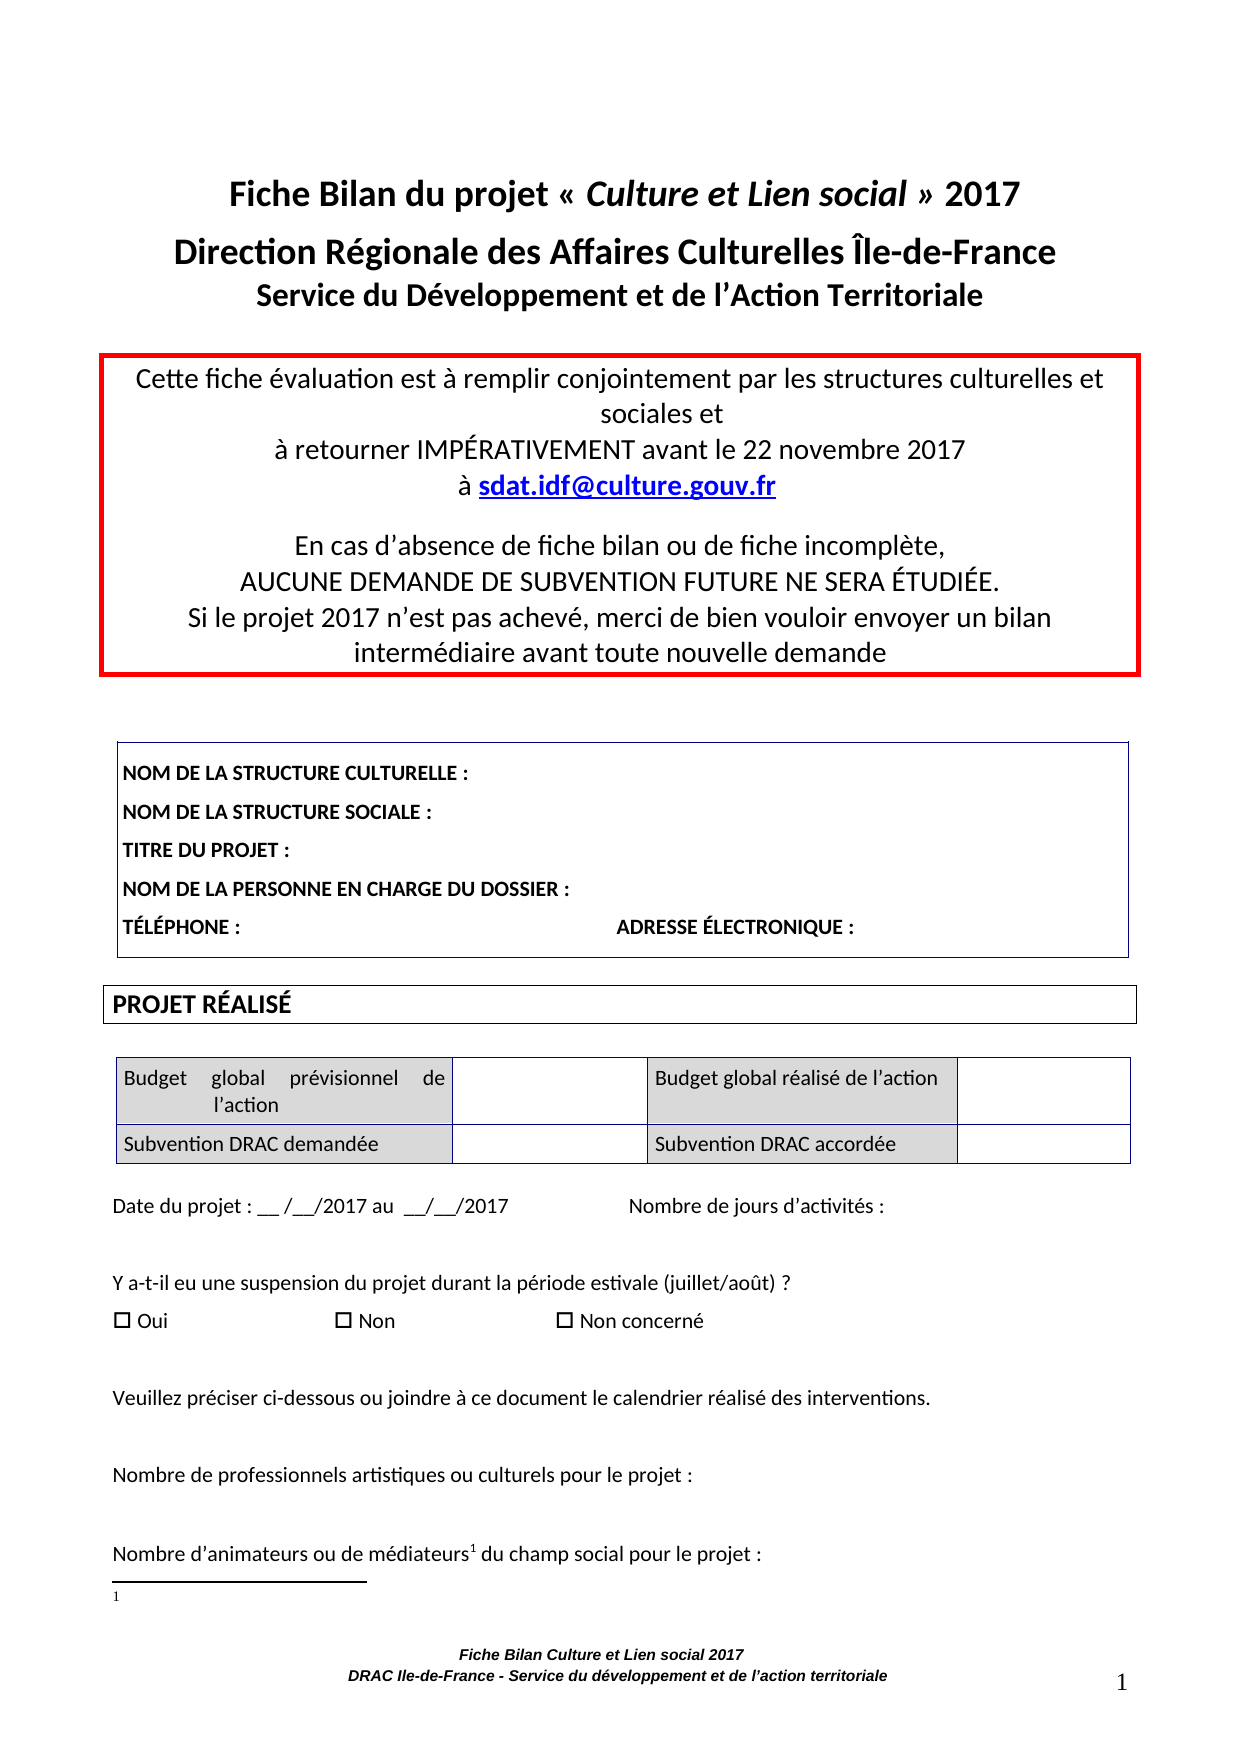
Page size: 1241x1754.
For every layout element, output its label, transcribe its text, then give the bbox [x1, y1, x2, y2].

subtitle à retourner IMPÉRATIVEMENT avant le 22 novembre 2017 [112, 431, 1128, 467]
table_header [958, 1058, 1130, 1123]
text AUCUNE DEMANDE DE SUBVENTION FUTURE NE SERA ÉTUDIÉE. [112, 563, 1128, 592]
table_header Budget global réalisé de l’action [648, 1058, 957, 1123]
text Veuillez préciser ci-dessous ou joindre à ce document le calendrier réalisé des interventions. [112, 1384, 1128, 1411]
text Service du Développement et de l’Action Territoriale [112, 274, 1128, 314]
text  Oui  Non  Non concerné [112, 1307, 1128, 1334]
table_header NOM DE LA STRUCTURE CULTURELLE : NOM DE LA STRUCTURE SOCIALE : TITRE DU PROJET : NOM DE LA PERSONNE EN CHARGE DU DOSSIER : TÉLÉPHONE : ADRESSE ÉLECTRONIQUE : [118, 743, 1128, 957]
text Si le projet 2017 n’est pas achevé, merci de bien vouloir envoyer un bilan intermédiaire avant toute nouvelle demande [104, 592, 1136, 672]
table_header Budget global prévisionnel de l’action [117, 1058, 452, 1123]
text Y a-t-il eu une suspension du projet durant la période estivale (juillet/août) ? [112, 1269, 1128, 1296]
subtitle PROJET RÉALISÉ [104, 986, 1136, 1023]
text En cas d’absence de fiche bilan ou de fiche incomplète, [104, 521, 1136, 563]
table_cell [453, 1125, 647, 1163]
subtitle Direction Régionale des Affaires Culturelles Île-de-France [112, 228, 1118, 274]
table_cell [958, 1125, 1130, 1163]
text Nombre de professionnels artistiques ou culturels pour le projet : [112, 1461, 1128, 1488]
subtitle Cette fiche évaluation est à remplir conjointement par les structures culturelles et sociales et [104, 358, 1136, 431]
text Date du projet : __ /__/2017 au __/__/2017 Nombre de jours d’activités : [112, 1192, 1128, 1219]
table_cell Subvention DRAC demandée [117, 1125, 452, 1163]
text Fiche Bilan du projet « Culture et Lien social » 2017 [112, 170, 1137, 216]
table_header [453, 1058, 647, 1123]
subtitle à sdat.idf@culture.gouv.fr [112, 467, 1128, 502]
text Nombre d’animateurs ou de médiateurs du champ social pour le projet : [112, 1540, 1128, 1567]
table_cell Subvention DRAC accordée [648, 1125, 957, 1163]
